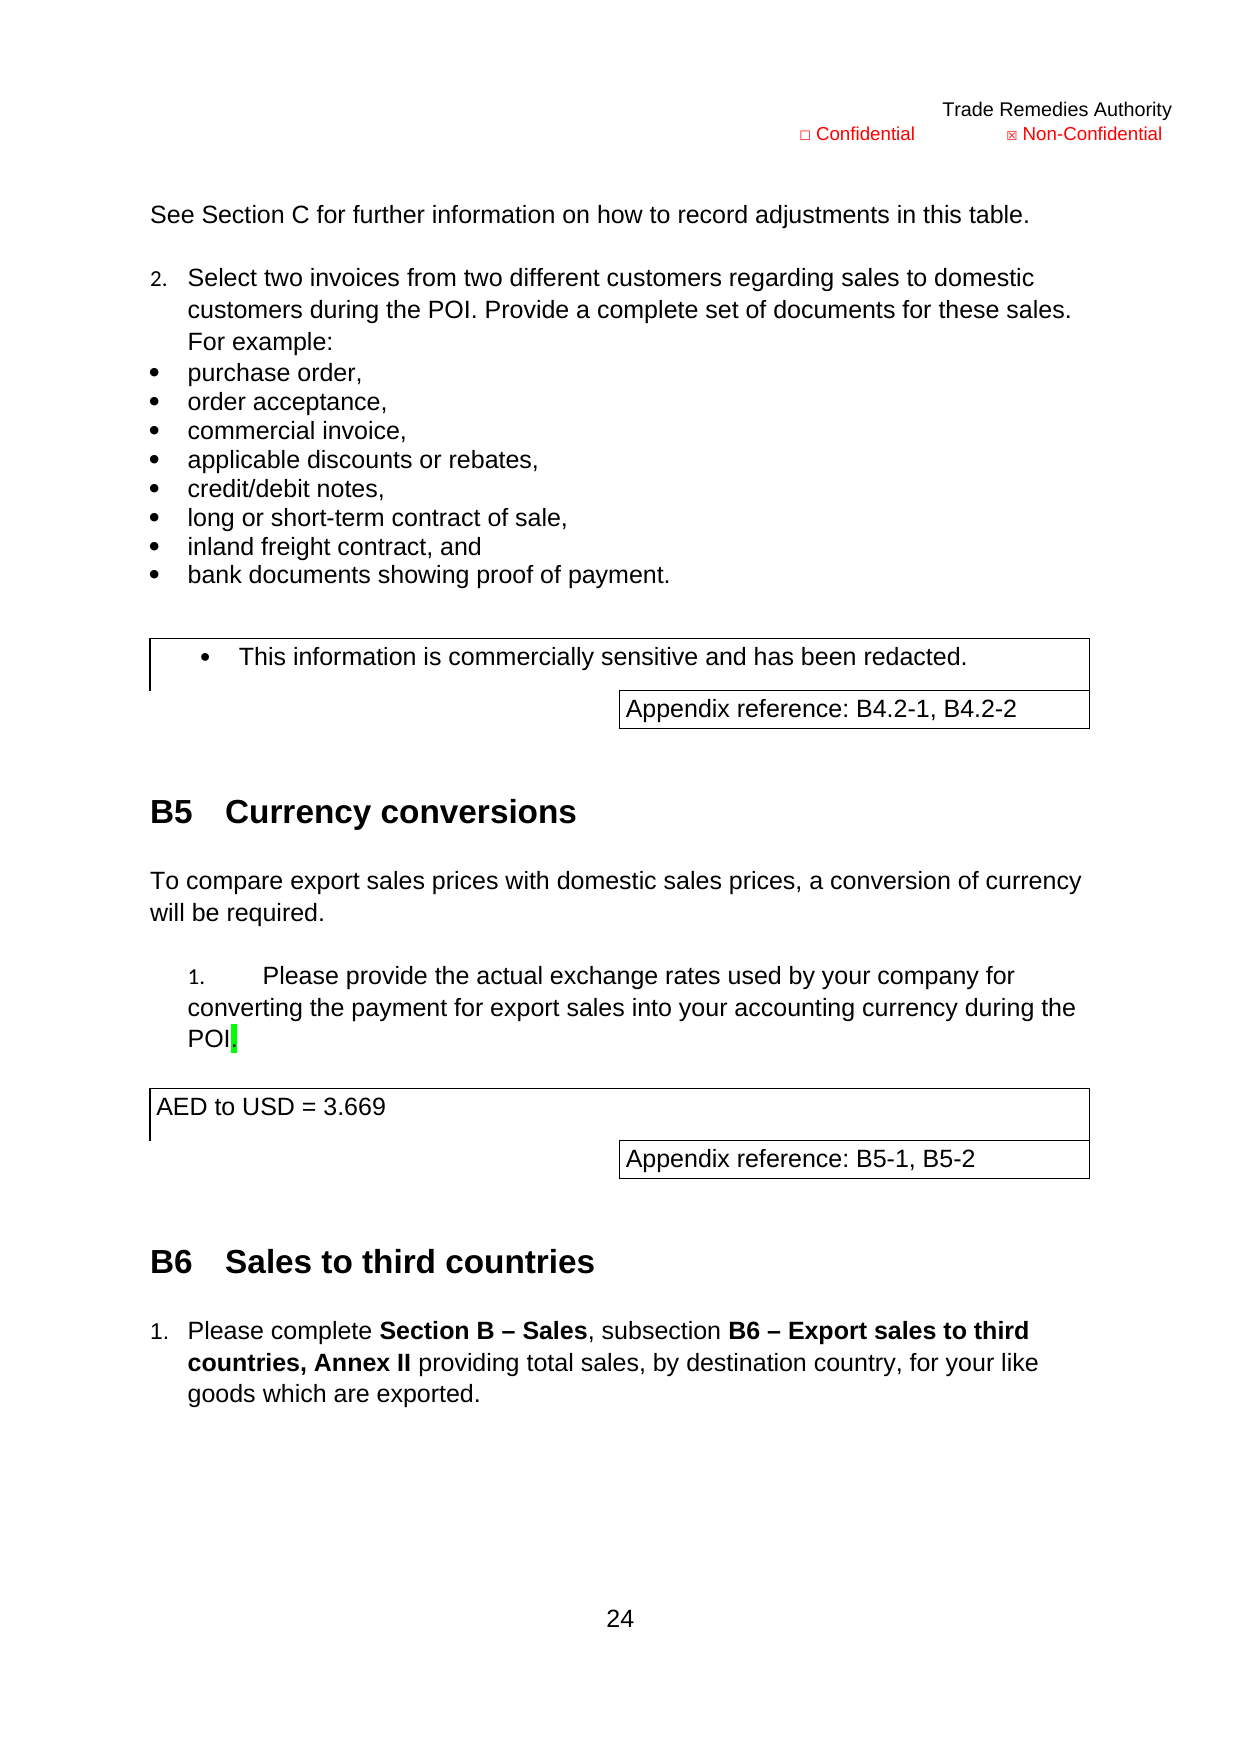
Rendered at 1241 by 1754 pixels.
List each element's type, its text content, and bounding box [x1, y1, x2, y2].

list bank documents showing proof of payment. [150, 560, 1090, 589]
list purchase order, [150, 358, 1090, 387]
table_cell [150, 691, 619, 728]
text See Section C for further information on how to record adjustments in this table. [150, 200, 1090, 229]
list Select two invoices from two different customers regarding sales to domestic customers during the POI. Provide a complete set of documents for these sales. For example: [150, 263, 1090, 356]
table_header This information is commercially sensitive and has been redacted. [151, 639, 1089, 690]
list commercial invoice, [150, 416, 1090, 445]
table_cell Appendix reference: B4.2-1, B4.2-2 [620, 691, 1089, 728]
list Please provide the actual exchange rates used by your company for converting the payment for export sales into your accounting currency during the POI. [187, 961, 1090, 1053]
table_header AED to USD = 3.669 [151, 1089, 1089, 1140]
subtitle B5 Currency conversions [150, 792, 1090, 831]
list Please complete Section B – Sales, subsection B6 – Export sales to third countries, Annex II providing total sales, by destination country, for your like goods which are exported. [150, 1316, 1090, 1408]
table_cell [150, 1141, 619, 1178]
subtitle B6 Sales to third countries [150, 1242, 1090, 1281]
list applicable discounts or rebates, [150, 445, 1090, 474]
text To compare export sales prices with domestic sales prices, a conversion of currency will be required. [150, 866, 1090, 926]
list credit/debit notes, [150, 474, 1090, 503]
table_cell Appendix reference: B5-1, B5-2 [620, 1141, 1089, 1178]
list order acceptance, [150, 387, 1090, 416]
list inland freight contract, and [150, 532, 1090, 560]
list long or short-term contract of sale, [150, 503, 1090, 532]
